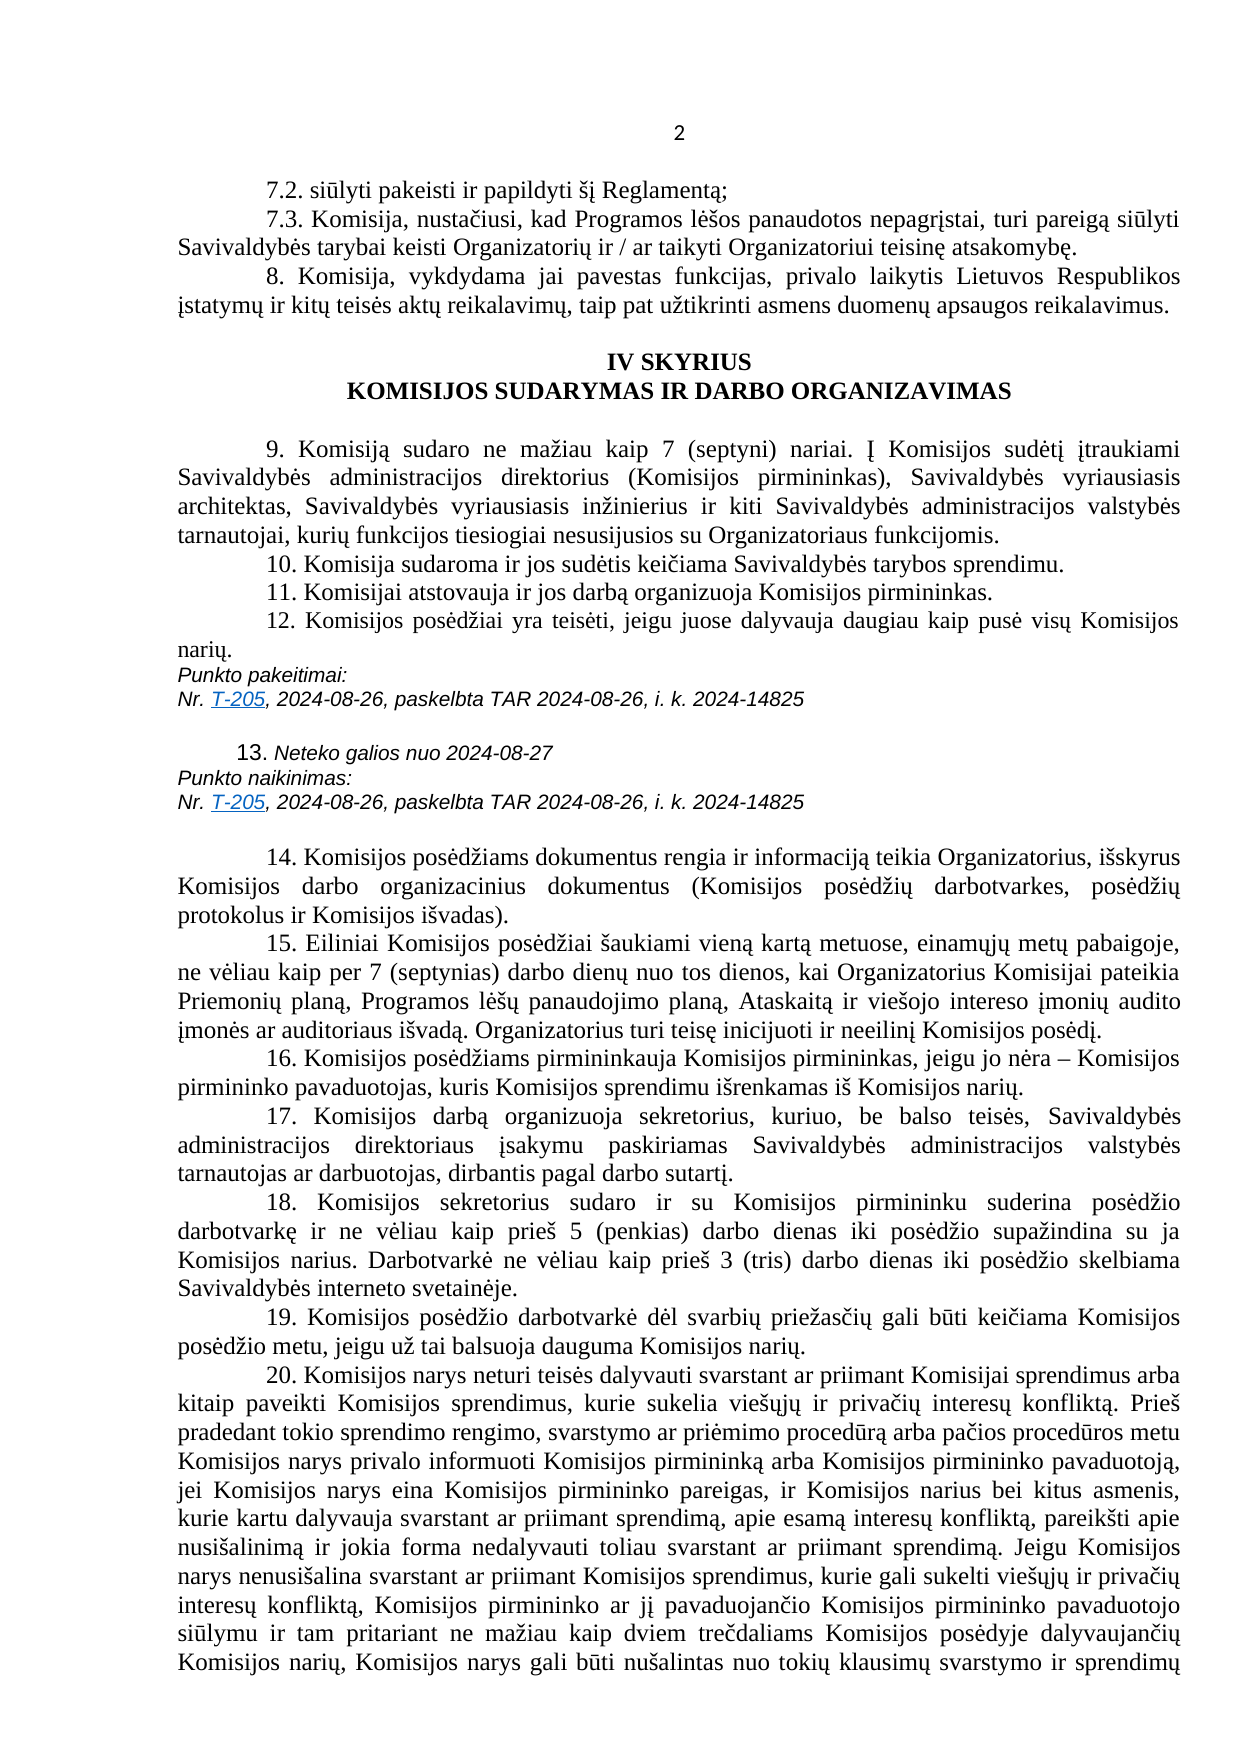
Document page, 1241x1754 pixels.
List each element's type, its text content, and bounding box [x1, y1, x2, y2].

text 19. Komisijos posėdžio darbotvarkė dėl svarbių priežasčių gali būti keičiama Komisijos posėdžio metu, jeigu už tai balsuoja dauguma Komisijos narių. [177, 1302, 1181, 1360]
text 16. Komisijos posėdžiams pirmininkauja Komisijos pirmininkas, jeigu jo nėra – Komisijos pirmininko pavaduotojas, kuris Komisijos sprendimu išrenkamas iš Komisijos narių. [177, 1043, 1181, 1101]
text 13. Neteko galios nuo 2024-08-27 [177, 739, 1181, 766]
text 9. Komisiją sudaro ne mažiau kaip 7 (septyni) nariai. Į Komisijos sudėtį įtraukiami Savivaldybės administracijos direktorius (Komisijos pirmininkas), Savivaldybės vyriausiasis architektas, Savivaldybės vyriausiasis inžinierius ir kiti Savivaldybės administracijos valstybės tarnautojai, kurių funkcijos tiesiogiai nesusijusios su Organizatoriaus funkcijomis. [177, 434, 1181, 549]
text 10. Komisija sudaroma ir jos sudėtis keičiama Savivaldybės tarybos sprendimu. [177, 549, 1181, 577]
text Punkto naikinimas: [177, 766, 1181, 789]
text 8. Komisija, vykdydama jai pavestas funkcijas, privalo laikytis Lietuvos Respublikos įstatymų ir kitų teisės aktų reikalavimų, taip pat užtikrinti asmens duomenų apsaugos reikalavimus. [177, 261, 1181, 319]
text 15. Eiliniai Komisijos posėdžiai šaukiami vieną kartą metuose, einamųjų metų pabaigoje, ne vėliau kaip per 7 (septynias) darbo dienų nuo tos dienos, kai Organizatorius Komisijai pateikia Priemonių planą, Programos lėšų panaudojimo planą, Ataskaitą ir viešojo intereso įmonių audito įmonės ar auditoriaus išvadą. Organizatorius turi teisę inicijuoti ir neeilinį Komisijos posėdį. [177, 928, 1181, 1043]
text 7.3. Komisija, nustačiusi, kad Programos lėšos panaudotos nepagrįstai, turi pareigą siūlyti Savivaldybės tarybai keisti Organizatorių ir / ar taikyti Organizatoriui teisinę atsakomybę. [177, 204, 1181, 261]
text 17. Komisijos darbą organizuoja sekretorius, kuriuo, be balso teisės, Savivaldybės administracijos direktoriaus įsakymu paskiriamas Savivaldybės administracijos valstybės tarnautojas ar darbuotojas, dirbantis pagal darbo sutartį. [177, 1101, 1181, 1187]
text IV SKYRIUS [177, 347, 1181, 376]
text KOMISIJOS SUDARYMAS IR DARBO ORGANIZAVIMAS [177, 376, 1181, 405]
text 11. Komisijai atstovauja ir jos darbą organizuoja Komisijos pirmininkas. [177, 577, 1181, 606]
text Punkto pakeitimai: [177, 662, 1181, 686]
text 12. Komisijos posėdžiai yra teisėti, jeigu juose dalyvauja daugiau kaip pusė visų Komisijos narių. [177, 606, 1181, 662]
text 7.2. siūlyti pakeisti ir papildyti šį Reglamentą; [177, 175, 1181, 204]
text Nr. T-205, 2024-08-26, paskelbta TAR 2024-08-26, i. k. 2024-14825 [177, 789, 1181, 813]
text 14. Komisijos posėdžiams dokumentus rengia ir informaciją teikia Organizatorius, išskyrus Komisijos darbo organizacinius dokumentus (Komisijos posėdžių darbotvarkes, posėdžių protokolus ir Komisijos išvadas). [177, 842, 1181, 928]
text 18. Komisijos sekretorius sudaro ir su Komisijos pirmininku suderina posėdžio darbotvarkę ir ne vėliau kaip prieš 5 (penkias) darbo dienas iki posėdžio supažindina su ja Komisijos narius. Darbotvarkė ne vėliau kaip prieš 3 (tris) darbo dienas iki posėdžio skelbiama Savivaldybės interneto svetainėje. [177, 1187, 1181, 1302]
text Nr. T-205, 2024-08-26, paskelbta TAR 2024-08-26, i. k. 2024-14825 [177, 686, 1181, 710]
text 20. Komisijos narys neturi teisės dalyvauti svarstant ar priimant Komisijai sprendimus arba kitaip paveikti Komisijos sprendimus, kurie sukelia viešųjų ir privačių interesų konfliktą. Prieš pradedant tokio sprendimo rengimo, svarstymo ar priėmimo procedūrą arba pačios procedūros metu Komisijos narys privalo informuoti Komisijos pirmininką arba Komisijos pirmininko pavaduotoją, jei Komisijos narys eina Komisijos pirmininko pareigas, ir Komisijos narius bei kitus asmenis, kurie kartu dalyvauja svarstant ar priimant sprendimą, apie esamą interesų konfliktą, pareikšti apie nusišalinimą ir jokia forma nedalyvauti toliau svarstant ar priimant sprendimą. Jeigu Komisijos narys nenusišalina svarstant ar priimant Komisijos sprendimus, kurie gali sukelti viešųjų ir privačių interesų konfliktą, Komisijos pirmininko ar jį pavaduojančio Komisijos pirmininko pavaduotojo siūlymu ir tam pritariant ne mažiau kaip dviem trečdaliams Komisijos posėdyje dalyvaujančių Komisijos narių, Komisijos narys gali būti nušalintas nuo tokių klausimų svarstymo ir sprendimų [177, 1360, 1181, 1676]
